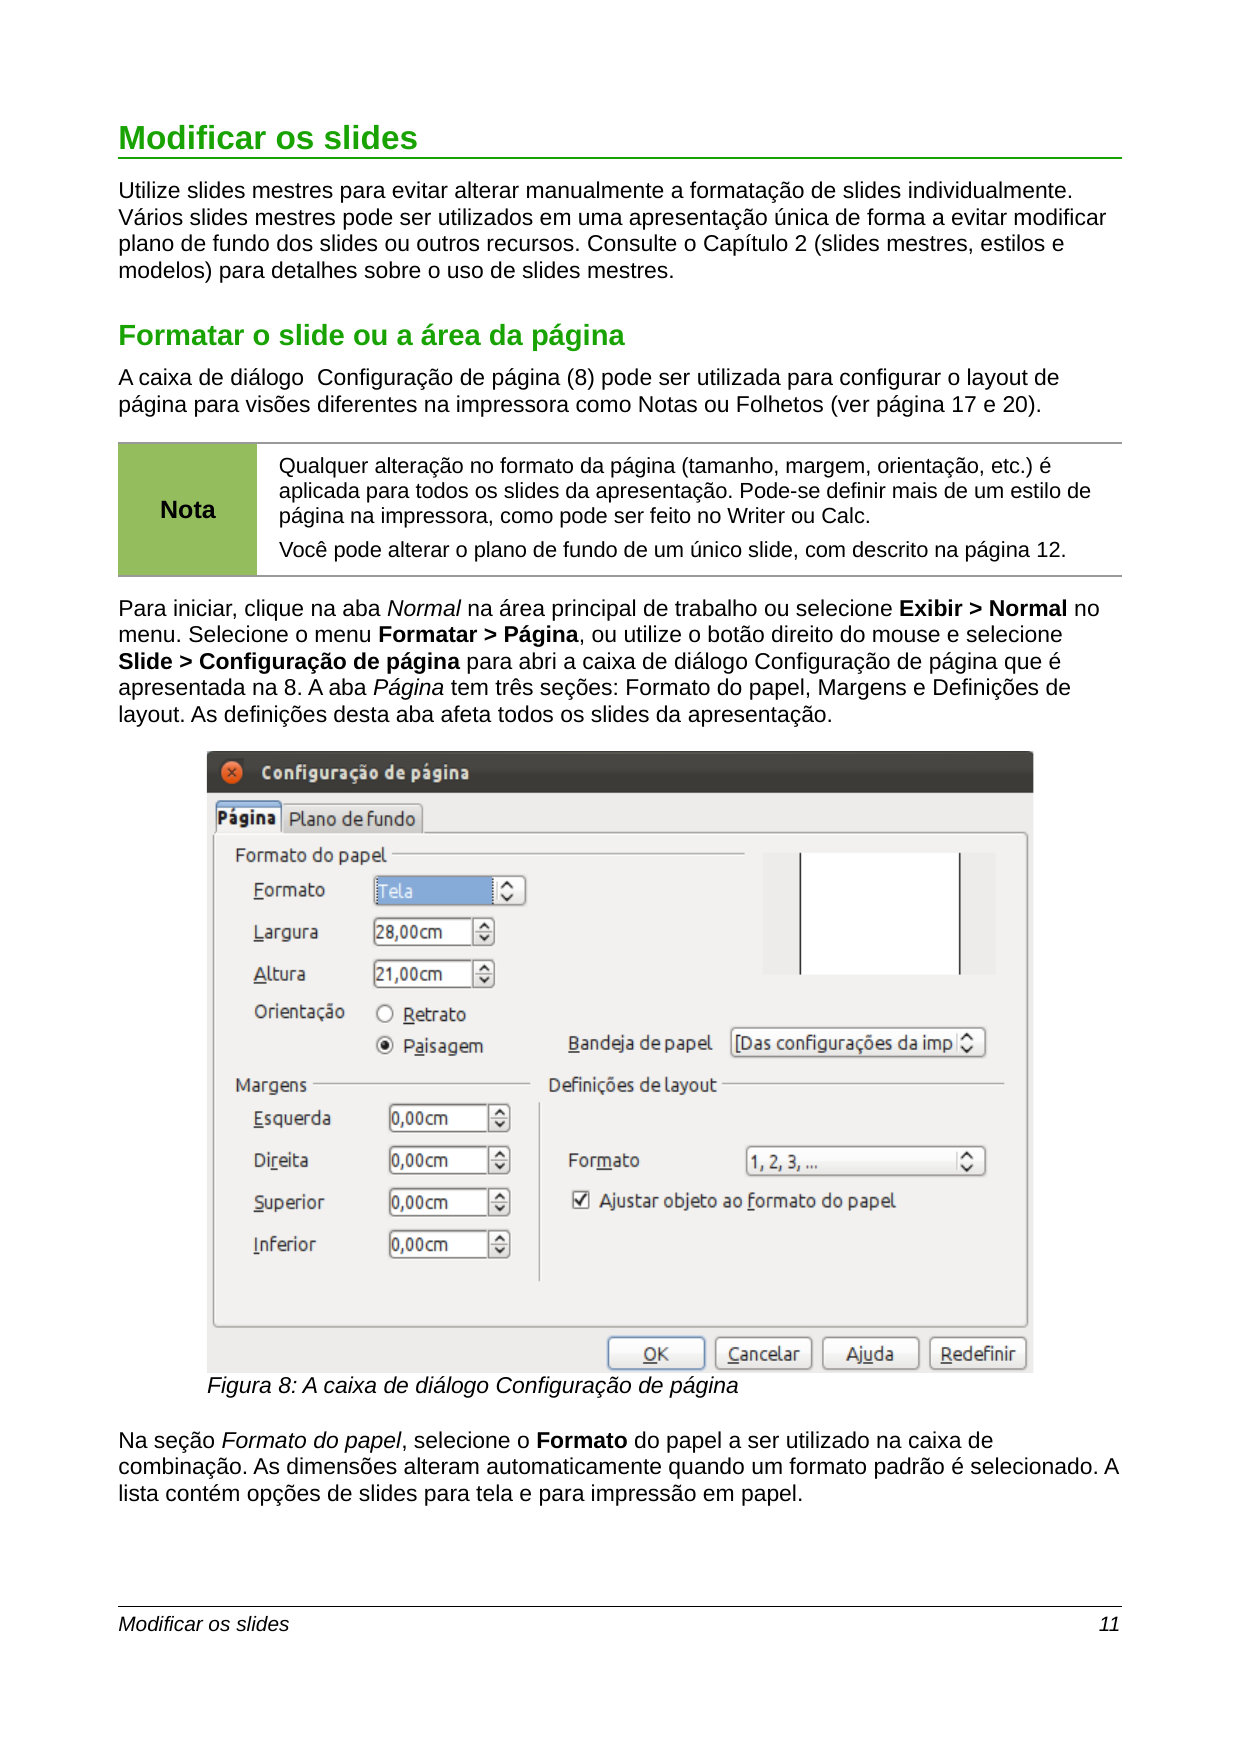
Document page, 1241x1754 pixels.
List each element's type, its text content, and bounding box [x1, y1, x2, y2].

table_header Nota [118, 444, 257, 575]
subtitle Formatar o slide ou a área da página [118, 318, 1122, 352]
text Utilize slides mestres para evitar alterar manualmente a formatação de slides individualmente. Vários slides mestres pode ser utilizados em uma apresentação única de forma a evitar modificar plano de fundo dos slides ou outros recursos. Consulte o Capítulo 2 (slides mestres, estilos e modelos) para detalhes sobre o uso de slides mestres. [118, 177, 1122, 283]
text Figura 8: A caixa de diálogo Configuração de página [207, 1373, 1033, 1399]
text Para iniciar, clique na aba Normal na área principal de trabalho ou selecione Exibir > Normal no menu. Selecione o menu Formatar > Página, ou utilize o botão direito do mouse e selecione Slide > Configuração de página para abri a caixa de diálogo Configuração de página que é apresentada na Figura 8. A aba Página tem três seções: Formato do papel, Margens e Definições de layout. As definições desta aba afeta todos os slides da apresentação. [118, 595, 1122, 727]
picture [206, 751, 1034, 1373]
text A caixa de diálogo Configuração de página (Figura 8) pode ser utilizada para configurar o layout de página para visões diferentes na impressora como Notas ou Folhetos (ver página 18 e 22). [118, 364, 1122, 417]
table_header Qualquer alteração no formato da página (tamanho, margem, orientação, etc.) é aplicada para todos os slides da apresentação. Pode-se definir mais de um estilo de página na impressora, como pode ser feito no Writer ou Calc. Você pode alterar o plano de fundo de um único slide, com descrito na página 13. [258, 444, 1122, 575]
text Na seção Formato do papel, selecione o Formato do papel a ser utilizado na caixa de combinação. As dimensões alteram automaticamente quando um formato padrão é selecionado. A lista contém opções de slides para tela e para impressão em papel. [118, 1427, 1122, 1506]
subtitle Modificar os slides [118, 118, 1122, 157]
